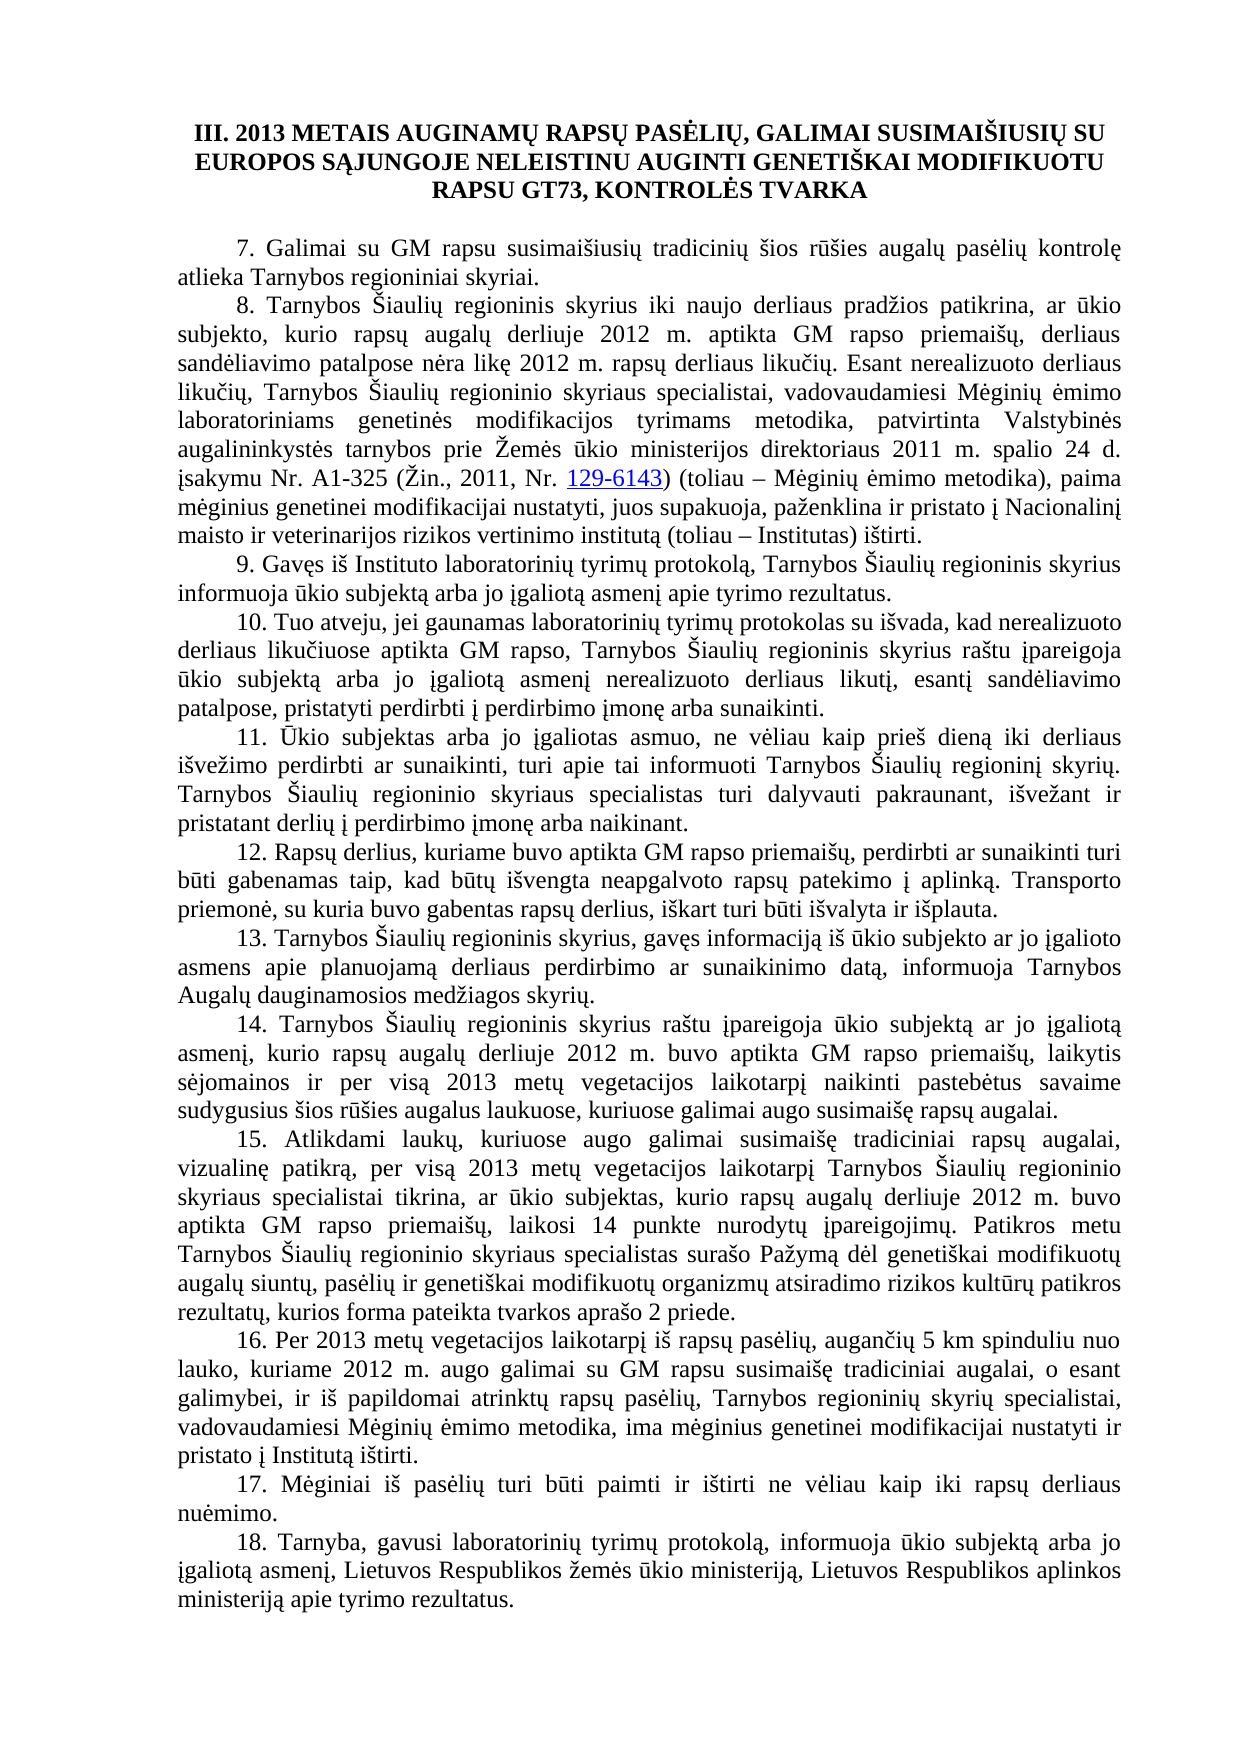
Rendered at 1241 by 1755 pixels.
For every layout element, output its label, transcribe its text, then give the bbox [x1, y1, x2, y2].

text 17. Mėginiai iš pasėlių turi būti paimti ir ištirti ne vėliau kaip iki rapsų derliaus nuėmimo. [177, 1469, 1122, 1527]
text 13. Tarnybos Šiaulių regioninis skyrius, gavęs informaciją iš ūkio subjekto ar jo įgalioto asmens apie planuojamą derliaus perdirbimo ar sunaikinimo datą, informuoja Tarnybos Augalų dauginamosios medžiagos skyrių. [177, 923, 1122, 1009]
text 10. Tuo atveju, jei gaunamas laboratorinių tyrimų protokolas su išvada, kad nerealizuoto derliaus likučiuose aptikta GM rapso, Tarnybos Šiaulių regioninis skyrius raštu įpareigoja ūkio subjektą arba jo įgaliotą asmenį nerealizuoto derliaus likutį, esantį sandėliavimo patalpose, pristatyti perdirbti į perdirbimo įmonę arba sunaikinti. [177, 607, 1122, 722]
text 7. Galimai su GM rapsu susimaišiusių tradicinių šios rūšies augalų pasėlių kontrolę atlieka Tarnybos regioniniai skyriai. [177, 233, 1122, 291]
text 18. Tarnyba, gavusi laboratorinių tyrimų protokolą, informuoja ūkio subjektą arba jo įgaliotą asmenį, Lietuvos Respublikos žemės ūkio ministeriją, Lietuvos Respublikos aplinkos ministeriją apie tyrimo rezultatus. [177, 1527, 1122, 1613]
text 9. Gavęs iš Instituto laboratorinių tyrimų protokolą, Tarnybos Šiaulių regioninis skyrius informuoja ūkio subjektą arba jo įgaliotą asmenį apie tyrimo rezultatus. [177, 549, 1122, 607]
text 11. Ūkio subjektas arba jo įgaliotas asmuo, ne vėliau kaip prieš dieną iki derliaus išvežimo perdirbti ar sunaikinti, turi apie tai informuoti Tarnybos Šiaulių regioninį skyrių. Tarnybos Šiaulių regioninio skyriaus specialistas turi dalyvauti pakraunant, išvežant ir pristatant derlių į perdirbimo įmonę arba naikinant. [177, 722, 1122, 837]
text III. 2013 METAIS AUGINAMŲ RAPSŲ PASĖLIŲ, GALIMAI SUSIMAIŠIUSIŲ SU EUROPOS SĄJUNGOJE NELEISTINU AUGINTI GENETIŠKAI MODIFIKUOTU RAPSU GT73, KONTROLĖS TVARKA [177, 118, 1122, 204]
text 15. Atlikdami laukų, kuriuose augo galimai susimaišę tradiciniai rapsų augalai, vizualinę patikrą, per visą 2013 metų vegetacijos laikotarpį Tarnybos Šiaulių regioninio skyriaus specialistai tikrina, ar ūkio subjektas, kurio rapsų augalų derliuje 2012 m. buvo aptikta GM rapso priemaišų, laikosi 14 punkte nurodytų įpareigojimų. Patikros metu Tarnybos Šiaulių regioninio skyriaus specialistas surašo Pažymą dėl genetiškai modifikuotų augalų siuntų, pasėlių ir genetiškai modifikuotų organizmų atsiradimo rizikos kultūrų patikros rezultatų, kurios forma pateikta tvarkos aprašo 2 priede. [177, 1124, 1122, 1326]
text 12. Rapsų derlius, kuriame buvo aptikta GM rapso priemaišų, perdirbti ar sunaikinti turi būti gabenamas taip, kad būtų išvengta neapgalvoto rapsų patekimo į aplinką. Transporto priemonė, su kuria buvo gabentas rapsų derlius, iškart turi būti išvalyta ir išplauta. [177, 837, 1122, 923]
text 8. Tarnybos Šiaulių regioninis skyrius iki naujo derliaus pradžios patikrina, ar ūkio subjekto, kurio rapsų augalų derliuje 2012 m. aptikta GM rapso priemaišų, derliaus sandėliavimo patalpose nėra likę 2012 m. rapsų derliaus likučių. Esant nerealizuoto derliaus likučių, Tarnybos Šiaulių regioninio skyriaus specialistai, vadovaudamiesi Mėginių ėmimo laboratoriniams genetinės modifikacijos tyrimams metodika, patvirtinta Valstybinės augalininkystės tarnybos prie Žemės ūkio ministerijos direktoriaus 2011 m. spalio 24 d. įsakymu Nr. A1-325 (Žin., 2011, Nr. 129-6143) (toliau – Mėginių ėmimo metodika), paima mėginius genetinei modifikacijai nustatyti, juos supakuoja, paženklina ir pristato į Nacionalinį maisto ir veterinarijos rizikos vertinimo institutą (toliau – Institutas) ištirti. [177, 291, 1122, 549]
text 14. Tarnybos Šiaulių regioninis skyrius raštu įpareigoja ūkio subjektą ar jo įgaliotą asmenį, kurio rapsų augalų derliuje 2012 m. buvo aptikta GM rapso priemaišų, laikytis sėjomainos ir per visą 2013 metų vegetacijos laikotarpį naikinti pastebėtus savaime sudygusius šios rūšies augalus laukuose, kuriuose galimai augo susimaišę rapsų augalai. [177, 1009, 1122, 1124]
text 16. Per 2013 metų vegetacijos laikotarpį iš rapsų pasėlių, augančių 5 km spinduliu nuo lauko, kuriame 2012 m. augo galimai su GM rapsu susimaišę tradiciniai augalai, o esant galimybei, ir iš papildomai atrinktų rapsų pasėlių, Tarnybos regioninių skyrių specialistai, vadovaudamiesi Mėginių ėmimo metodika, ima mėginius genetinei modifikacijai nustatyti ir pristato į Institutą ištirti. [177, 1326, 1122, 1469]
